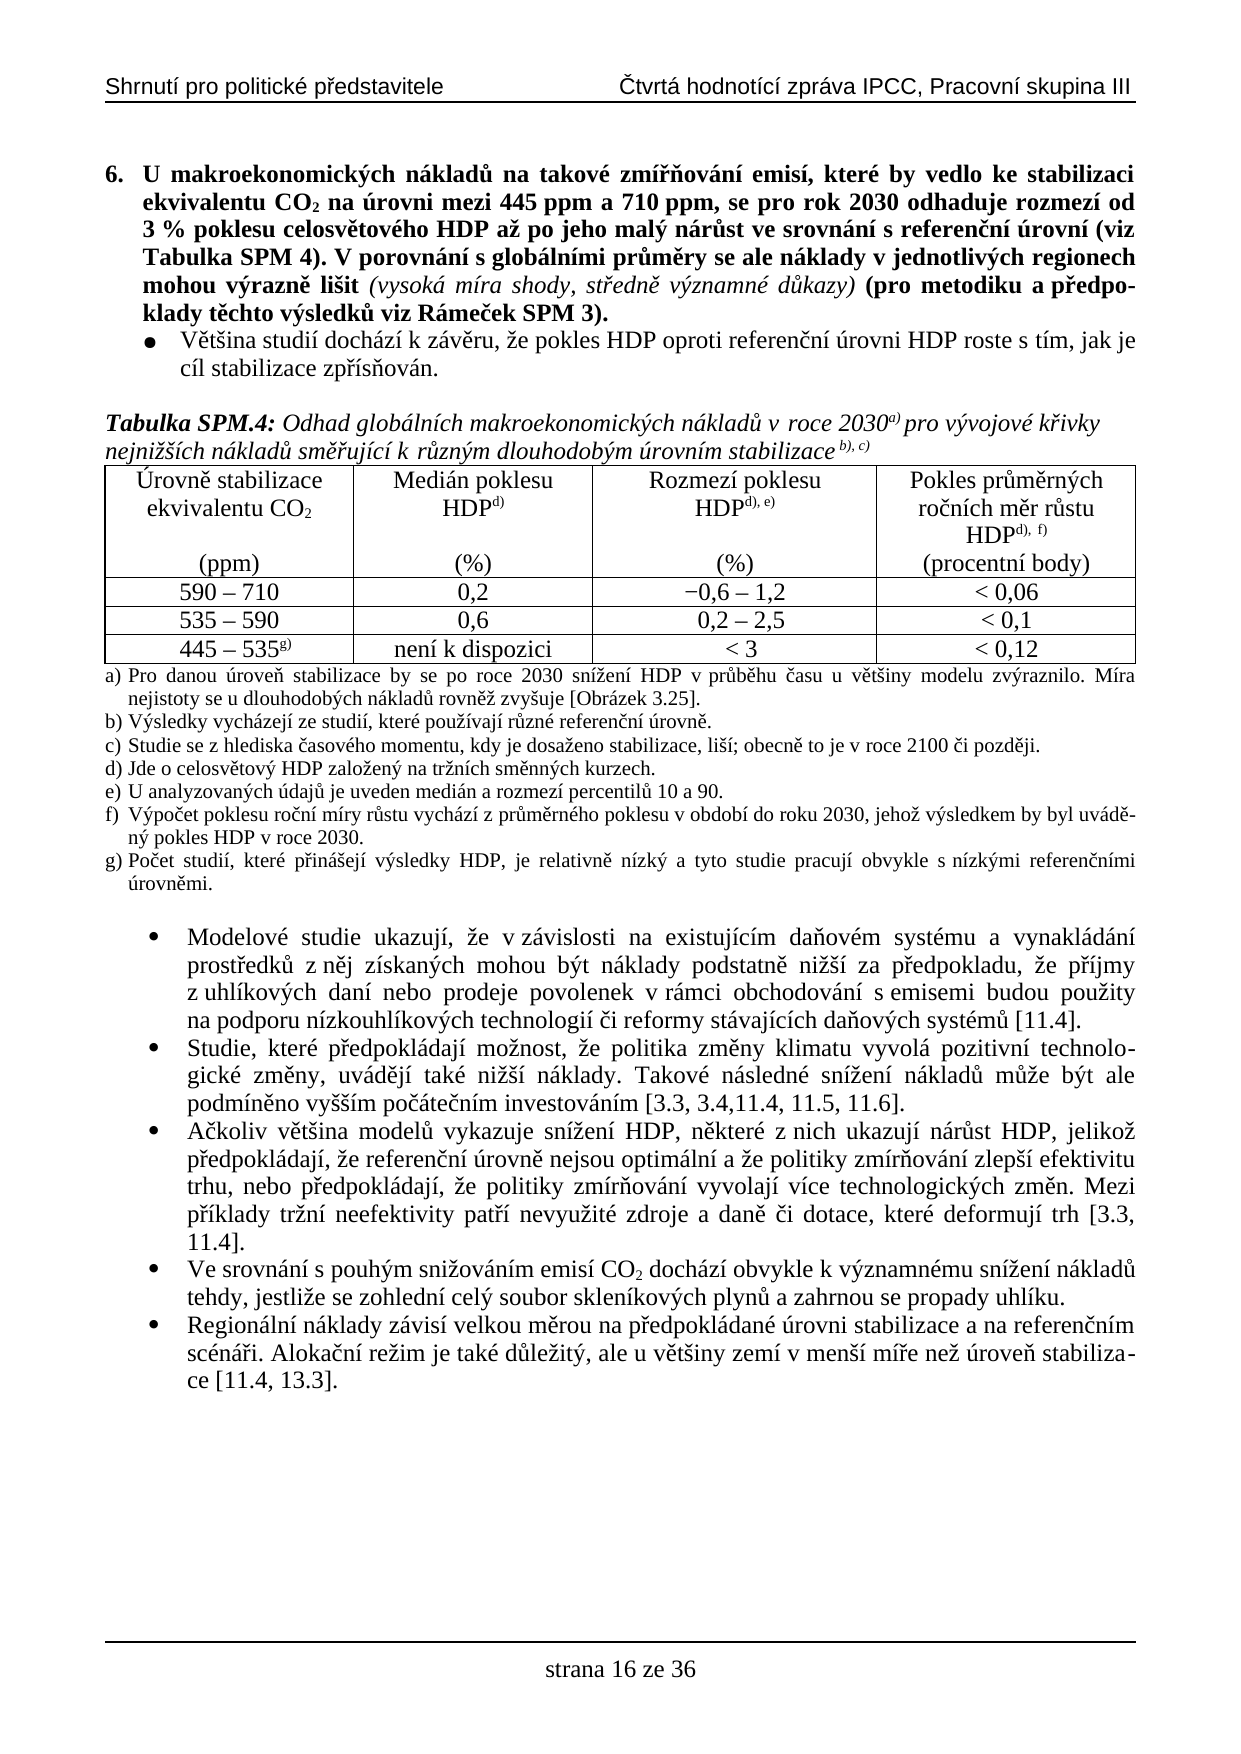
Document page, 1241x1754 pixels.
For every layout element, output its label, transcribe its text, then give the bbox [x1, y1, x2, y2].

table_cell < 0,1 [877, 607, 1135, 634]
table_cell 590 – 710 [106, 578, 353, 606]
table_cell 0,2 – 2,5 [593, 607, 876, 634]
subtitle U makroekonomických nákladů na takové zmířňování emisí, které by vedlo ke stabilizaci ekvivalentu CO2 na úrovni mezi 445 ppm a 710 ppm, se pro rok 2030 odhaduje rozmezí od 3 % poklesu celosvětového HDP až po jeho malý nárůst ve srovnání s referenční úrovní (viz Tabulka SPM 4). V po­rovnání s globálními průměry se ale náklady v jednotlivých regionech mohou výrazně lišit (vysoká míra shody, středně vý­znamné důkazy) (pro metodiku a před­po­klad­y těchto výsledků viz Rámeček SPM 3). [105, 160, 1136, 326]
text c) Studie se z hlediska časového momentu, kdy je dosaženo stabilizace, liší; obecně to je v roce 2100 či poz­ději. [105, 733, 1136, 757]
table_header Úrovně stabilizace ekvivalentu CO2 (ppm) [106, 466, 353, 577]
text Tabulka SPM.4: Odhad globálních makroekonomických nákladů v roce 2030a) pro vý­vojové křivky nejnižších nákladů směřující k různým dlouhodobým úrovním stabilizace b), c) [105, 409, 1136, 465]
table_cell < 0,06 [877, 578, 1135, 606]
text a) Pro danou úroveň stabilizace by se po roce 2030 snížení HDP v průběhu času u většiny modelu zvýraznilo. Míra nejistot­y se u dlouhodobých nákladů rovněž zvyšuje [Obrázek 3.25]. [105, 664, 1136, 710]
list Studie, které předpokládají možnost, že politika změny klimatu vyvolá pozitivní technolo­gické změny, uvádějí také nižší náklady. Takové následné snížení nákladů může být ale podmíněno vyšším počátečním investováním [3.3, 3.4,11.4, 11.5, 11.6]. [149, 1034, 1136, 1117]
list Regionální náklady závisí velkou měrou na předpokládané úrovni stabilizace a na referenčním scénáři. Alokační režim je také důležitý, ale u většiny zemí v menší míře než úroveň stabiliza­ce [11.4, 13.3]. [149, 1311, 1136, 1394]
text g) Počet studií, které přinášejí výsledky HDP, je relativně nízký a tyto studie pracují obvykle s nízkými refe­renčními úrovněmi. [105, 849, 1136, 895]
table_header Pokles průměrných ročních měr růstu HDPd), f) (procentní body) [877, 466, 1135, 577]
text f) Výpočet poklesu roční míry růstu vychází z průměrného poklesu v období do roku 2030, jehož výsledkem by byl uvádě­ný pokles HDP v roce 2030. [105, 803, 1136, 849]
list Ačkoliv většina modelů vykazuje snížení HDP, některé z nich ukazují nárůst HDP, jelikož předpokládají, že referenční úrovně nejsou optimální a že politiky zmírňování zlepší efektivitu trhu, nebo předpokládají, že politiky zmírňování vyvolají více technologických změn. Mezi příklady tržní neefektivity patří nevyužité zdroje a daně či dotace, které deformují trh [3.3, 11.4]. [149, 1117, 1136, 1256]
list Většina studií dochází k závěru, že pokles HDP oproti referenční úrovni HDP roste s tím, jak je cíl stabilizace zpřísňován. [142, 326, 1136, 382]
table_cell 535 – 590 [106, 607, 353, 634]
table_header Medián poklesu HDPd) (%) [354, 466, 592, 577]
table_cell < 0,12 [877, 635, 1135, 663]
table_cell < 3 [593, 635, 876, 663]
table_cell −0,6 – 1,2 [593, 578, 876, 606]
list Ve srovnání s pouhým snižováním emisí CO2 dochází obvykle k významnému snížení nákladů tehdy, jestliže se zohlední celý soubor skleníkových plynů a zahrnou se propady uhlíku. [149, 1256, 1136, 1311]
list Modelové studie ukazují, že v závislosti na existujícím daňovém systému a vynakládání prostředků z něj získaných mohou být náklady podstatně nižší za předpokladu, že příjmy z uhlíkových daní nebo prodeje povolenek v rámci obchodování s emisemi budou použity na podporu nízkouhlíkových tech­nologií či reformy stávajících daňových systémů [11.4]. [149, 923, 1136, 1034]
table_cell 0,2 [354, 578, 592, 606]
table_header Rozmezí poklesu HDPd), e) (%) [593, 466, 876, 577]
text d) Jde o celosvětový HDP založený na tržních směnných kurzech. [105, 757, 1136, 780]
table_cell 0,6 [354, 607, 592, 634]
table_cell není k dispozici [354, 635, 592, 663]
text e) U analyzovaných údajů je uveden medián a rozmezí percentilů 10 a 90. [105, 780, 1136, 803]
text b) Výsledky vycházejí ze studií, které používají různé referenční úrovně. [105, 710, 1136, 733]
table_cell 445 – 535g) [106, 635, 353, 663]
